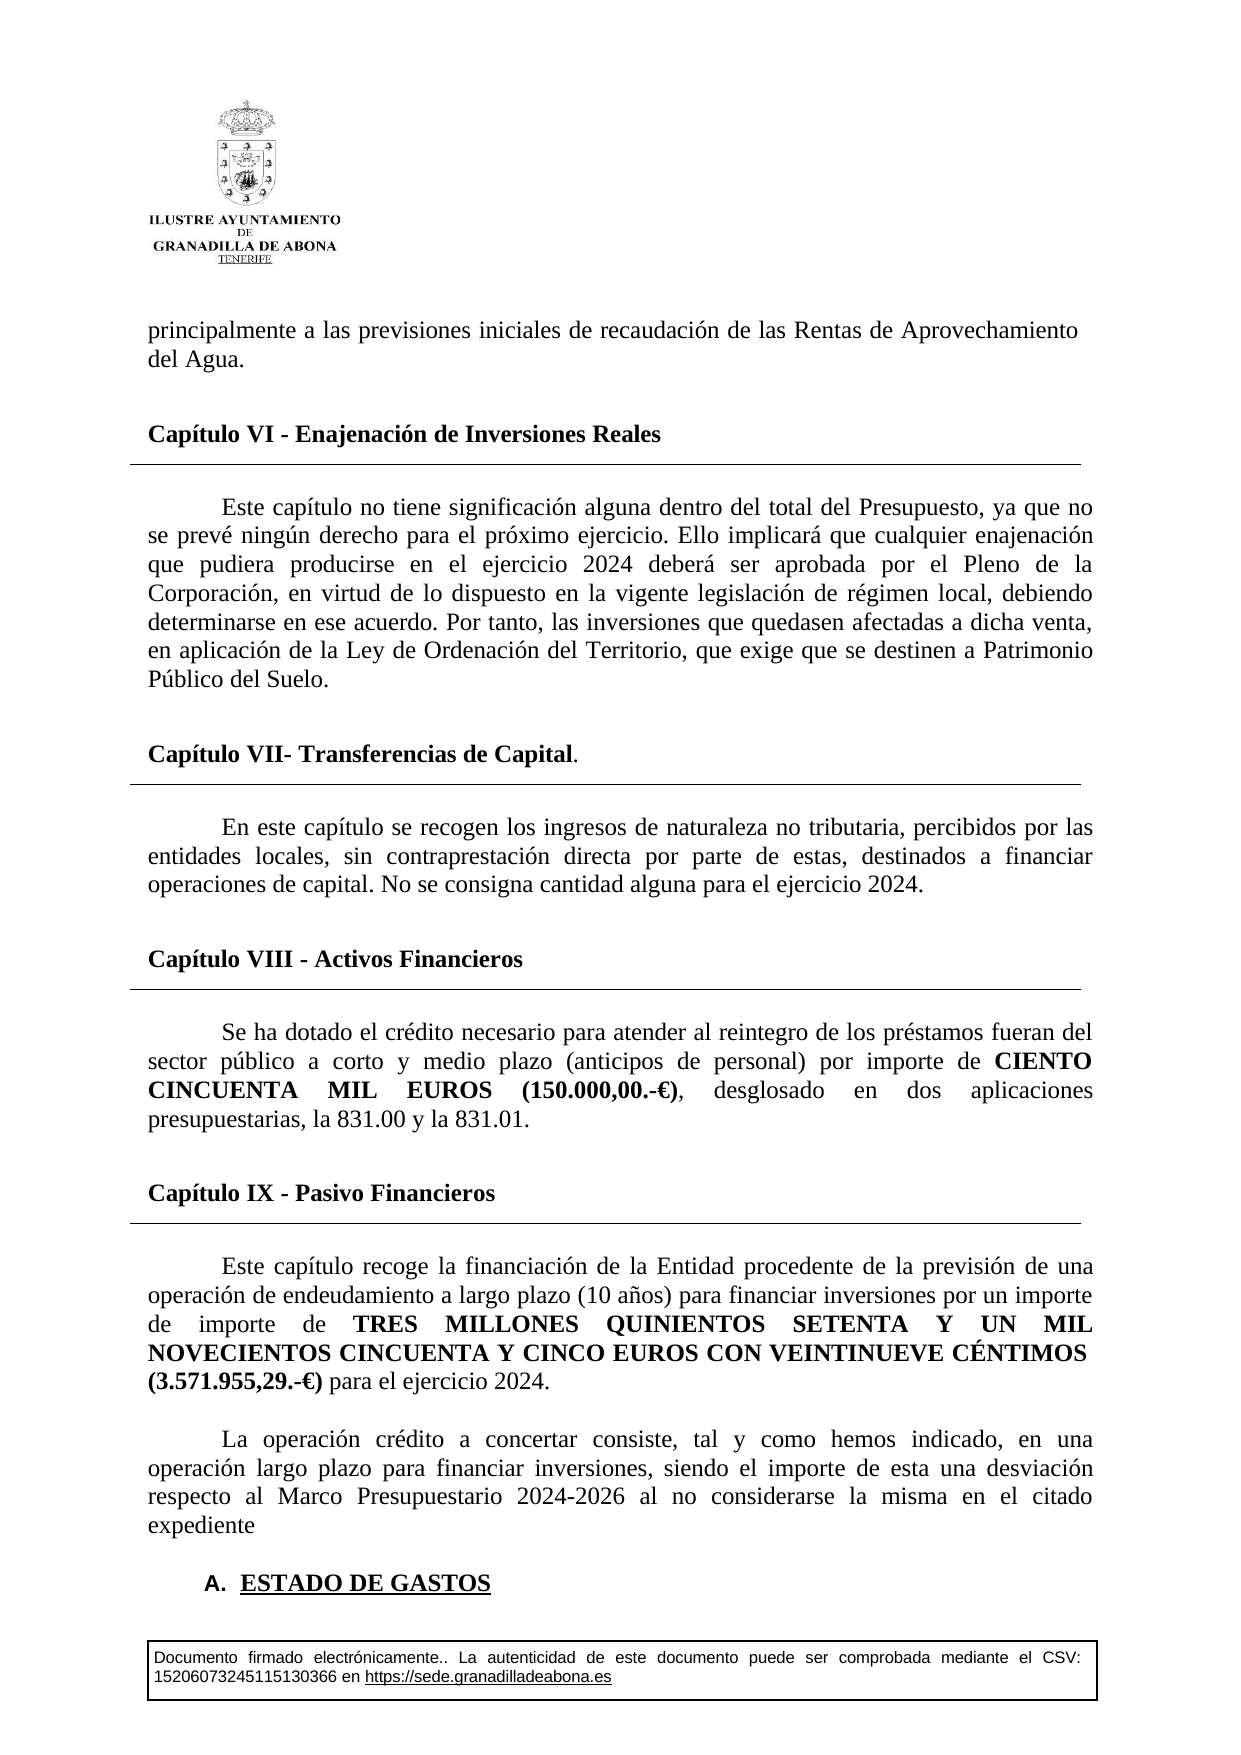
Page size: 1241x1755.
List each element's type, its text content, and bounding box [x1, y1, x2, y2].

text Se ha dotado el crédito necesario para atender al reintegro de los préstamos fueran del sector público a corto y medio plazo (anticipos de personal) por importe de CIENTO CINCUENTA MIL EUROS (150.000,00.-€), desglosado en dos aplicaciones presupuestarias, la 831.00 y la 831.01. [148, 1017, 1093, 1132]
subtitle Capítulo IX - Pasivo Financieros [148, 1178, 1111, 1207]
list ESTADO DE GASTOS [204, 1568, 1111, 1596]
subtitle Capítulo VII- Transferencias de Capital. [148, 739, 1111, 768]
text (3.571.955,29.-€) para el ejercicio 2024. [148, 1366, 1111, 1395]
text Este capítulo no tiene significación alguna dentro del total del Presupuesto, ya que no se prevé ningún derecho para el próximo ejercicio. Ello implicará que cualquier enajenación que pudiera producirse en el ejercicio 2024 deberá ser aprobada por el Pleno de la Corporación, en virtud de lo dispuesto en la vigente legislación de régimen local, debiendo determinarse en ese acuerdo. Por tanto, las inversiones que quedasen afectadas a dicha venta, en aplicación de la Ley de Ordenación del Territorio, que exige que se destinen a Patrimonio Público del Suelo. [148, 492, 1093, 693]
subtitle Capítulo VI - Enajenación de Inversiones Reales [148, 419, 1111, 447]
subtitle Capítulo VIII - Activos Financieros [148, 944, 1111, 973]
text principalmente a las previsiones iniciales de recaudación de las Rentas de Aprovechamiento del Agua. [148, 315, 1093, 373]
text En este capítulo se recogen los ingresos de naturaleza no tributaria, percibidos por las entidades locales, sin contraprestación directa por parte de estas, destinados a financiar operaciones de capital. No se consigna cantidad alguna para el ejercicio 2024. [148, 812, 1093, 898]
text La operación crédito a concertar consiste, tal y como hemos indicado, en una operación largo plazo para financiar inversiones, siendo el importe de esta una desviación respecto al Marco Presupuestario 2024-2026 al no considerarse la misma en el citado expediente [148, 1424, 1093, 1539]
text Este capítulo recoge la financiación de la Entidad procedente de la previsión de una operación de endeudamiento a largo plazo (10 años) para financiar inversiones por un importe de importe de TRES MILLONES QUINIENTOS SETENTA Y UN MIL NOVECIENTOS CINCUENTA Y CINCO EUROS CON VEINTINUEVE CÉNTIMOS [148, 1251, 1093, 1366]
